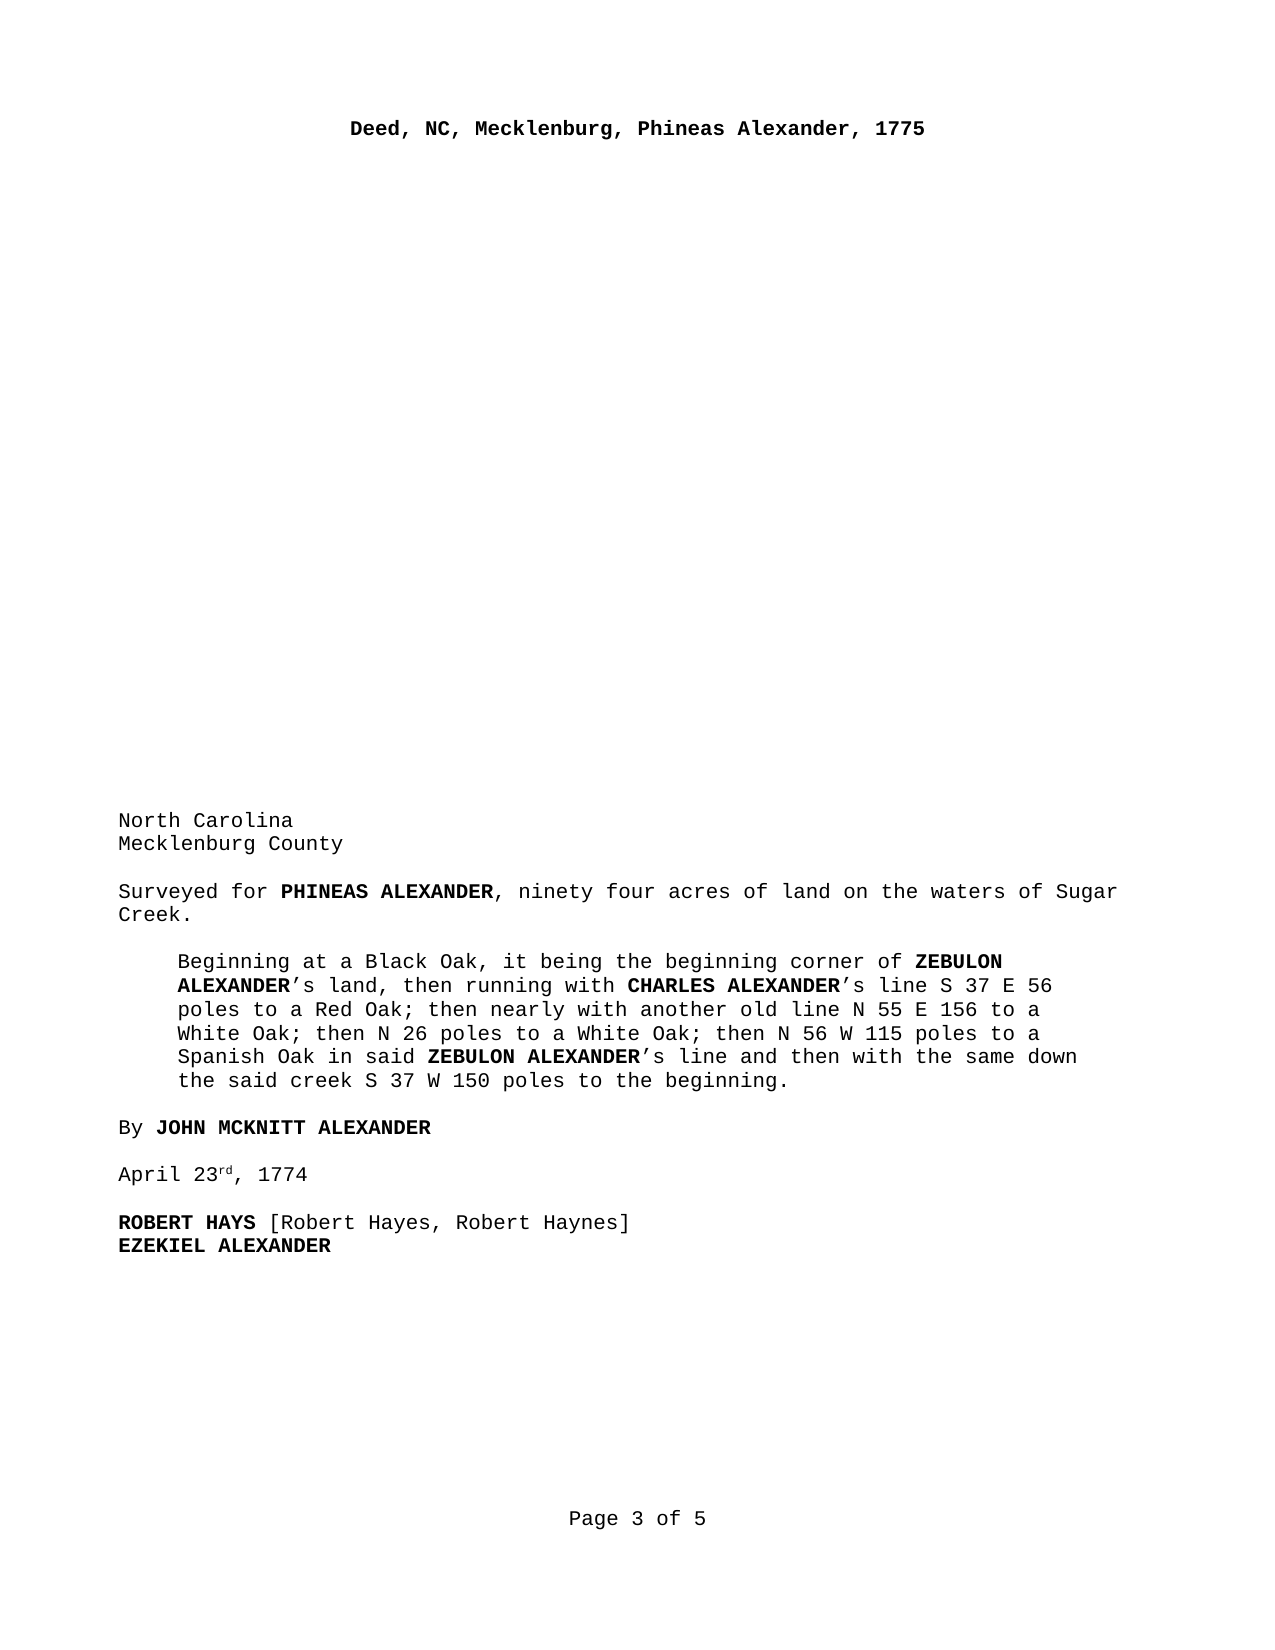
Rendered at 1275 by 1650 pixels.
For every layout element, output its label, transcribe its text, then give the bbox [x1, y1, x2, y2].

text Beginning at a Black Oak, it being the beginning corner of Zebulon Alexander’s land, then running with Charles Alexander’s line S 37 E 56 poles to a Red Oak; then nearly with another old line N 55 E 156 to a White Oak; then N 26 poles to a White Oak; then N 56 W 115 poles to a Spanish Oak in said Zebulon Alexander’s line and then with the same down the said creek S 37 W 150 poles to the beginning. [177, 952, 1098, 1093]
text Ezekiel Alexander [118, 1235, 1098, 1259]
text Mecklenburg County [118, 833, 1157, 857]
text By John McKnitt Alexander [118, 1117, 1098, 1141]
text Surveyed for Phineas Alexander, ninety four acres of land on the waters of Sugar Creek. [118, 881, 1157, 928]
text Robert Hays [Robert Hayes, Robert Haynes] [118, 1212, 1098, 1235]
text North Carolina [118, 810, 1157, 833]
text April 23rd, 1774 [118, 1164, 1098, 1188]
